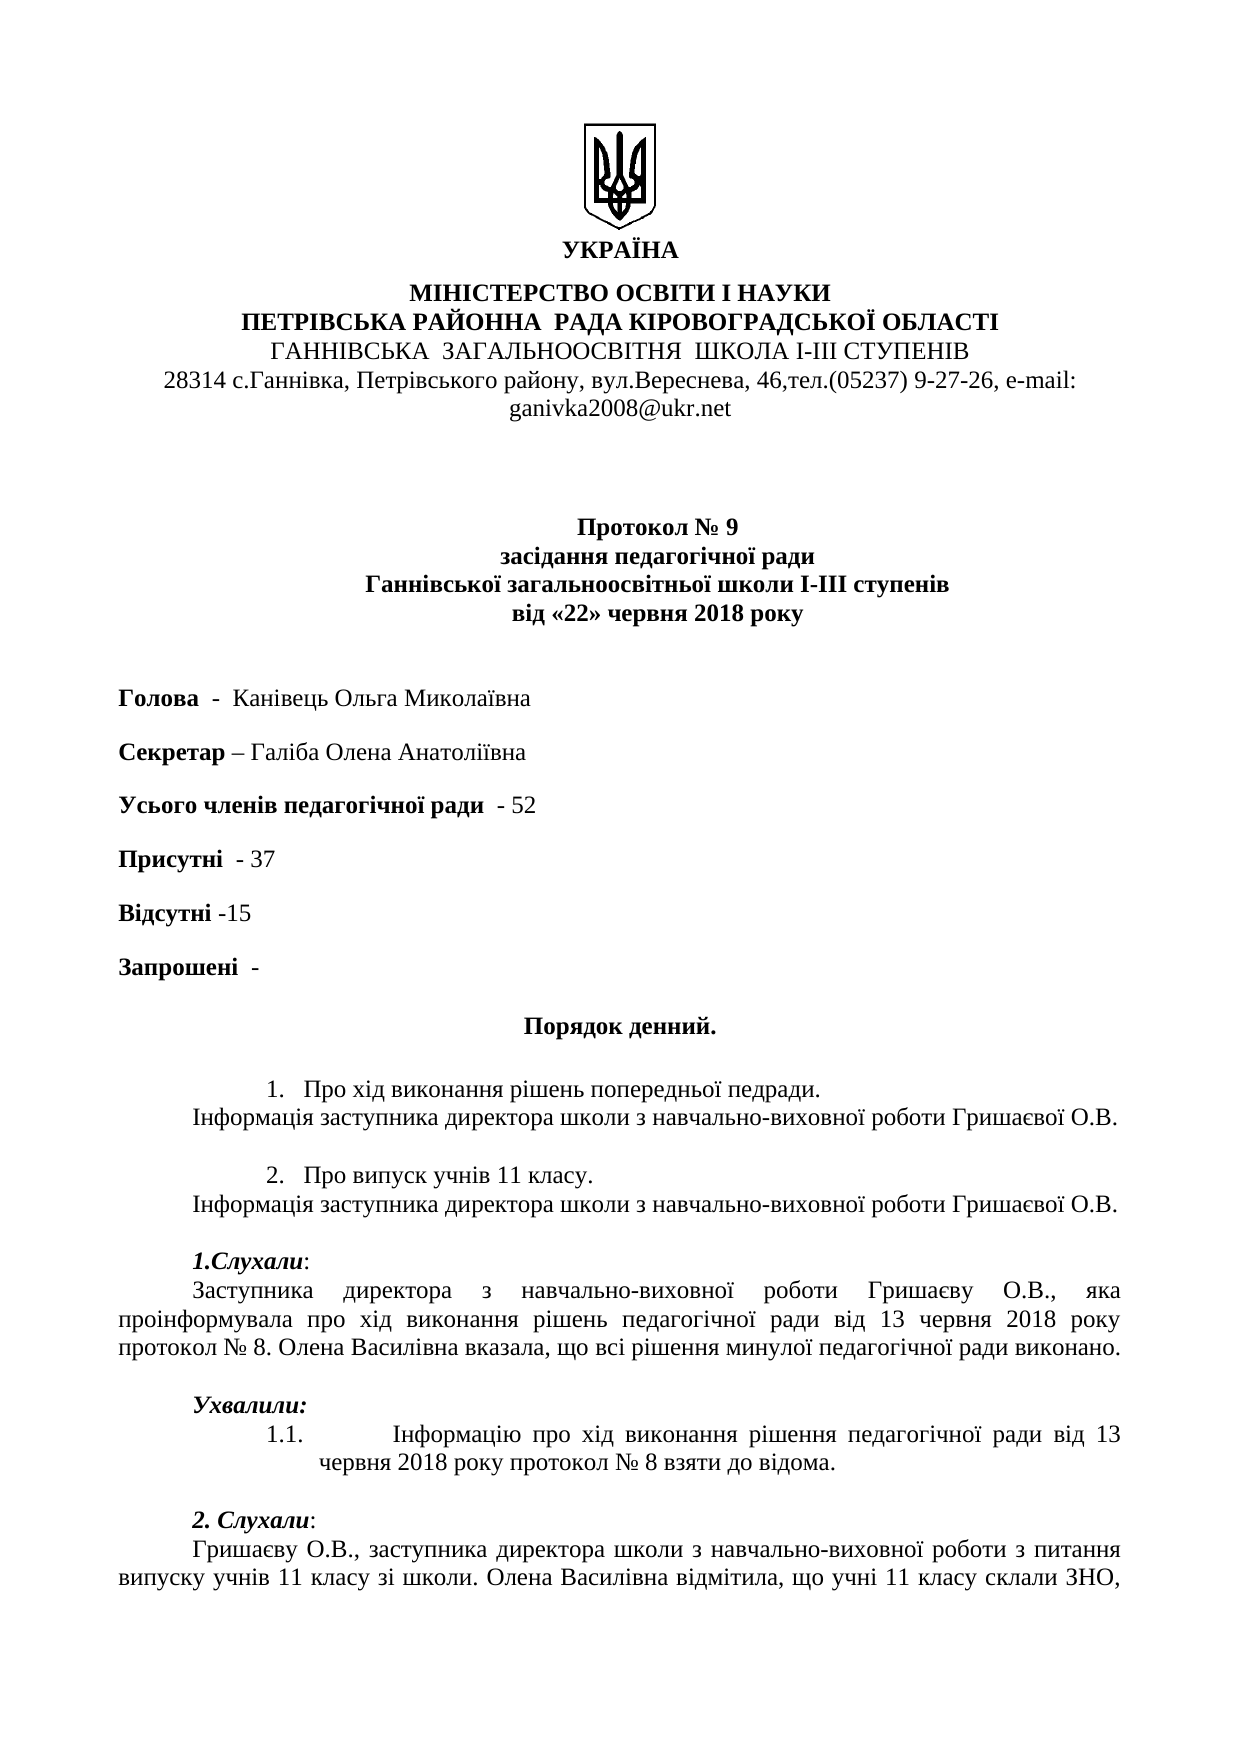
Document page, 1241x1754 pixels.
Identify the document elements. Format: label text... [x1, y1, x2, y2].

text Протокол № 9 [193, 512, 1122, 541]
text Інформація заступника директора школи з навчально-виховної роботи Гришаєвої О.В. [118, 1102, 1122, 1131]
text Гришаєву О.В., заступника директора школи з навчально-виховної роботи з питання випуску учнів 11 класу зі школи. Олена Василівна відмітила, що учні 11 класу склали ЗНО, [118, 1534, 1122, 1591]
text засідання педагогічної ради [193, 541, 1122, 569]
text 2. Слухали: [118, 1505, 1122, 1534]
text Секретар – Галіба Олена Анатоліївна [118, 737, 1122, 765]
text Заступника директора з навчально-виховної роботи Гришаєву О.В., яка проінформувала про хід виконання рішень педагогічної ради від 13 червня 2018 року протокол № 8. Олена Василівна вказала, що всі рішення минулої педагогічної ради виконано. [118, 1275, 1122, 1361]
text Усього членів педагогічної ради - 52 [118, 791, 1122, 819]
text Інформація заступника директора школи з навчально-виховної роботи Гришаєвої О.В. [118, 1189, 1122, 1217]
list Інформацію про хід виконання рішення педагогічної ради від 13 червня 2018 року протокол № 8 взяти до відома. [192, 1419, 1122, 1476]
text ГАННІВСЬКА ЗАГАЛЬНООСВІТНЯ ШКОЛА І-ІІІ СТУПЕНІВ [118, 336, 1122, 365]
text Присутні - 37 [118, 844, 1122, 873]
text від «22» червня 2018 року [193, 598, 1122, 627]
text Запрошені - [118, 952, 1122, 981]
text ПЕТРІВСЬКА РАЙОННА РАДА КІРОВОГРАДСЬКОЇ ОБЛАСТІ [118, 307, 1122, 336]
text Голова - Канівець Ольга Миколаївна [118, 683, 1122, 712]
text 28314 с.Ганнівка, Петрівського району, вул.Вереснева, 46,тел.(05237) 9-27-26, e-mail: ganivka2008@ukr.net [118, 365, 1122, 422]
text УКРАЇНА [118, 235, 1122, 264]
text Відсутні -15 [118, 898, 1122, 927]
list Про хід виконання рішень попередньої педради. [192, 1074, 1122, 1102]
text 1.Слухали: [118, 1246, 1122, 1275]
text Ухвалили: [118, 1390, 1122, 1419]
text Ганнівської загальноосвітньої школи І-ІІІ ступенів [193, 569, 1122, 598]
text МІНІСТЕРСТВО ОСВІТИ І НАУКИ [118, 278, 1122, 307]
text Порядок денний. [118, 1011, 1122, 1040]
list Про випуск учнів 11 класу. [192, 1160, 1122, 1189]
